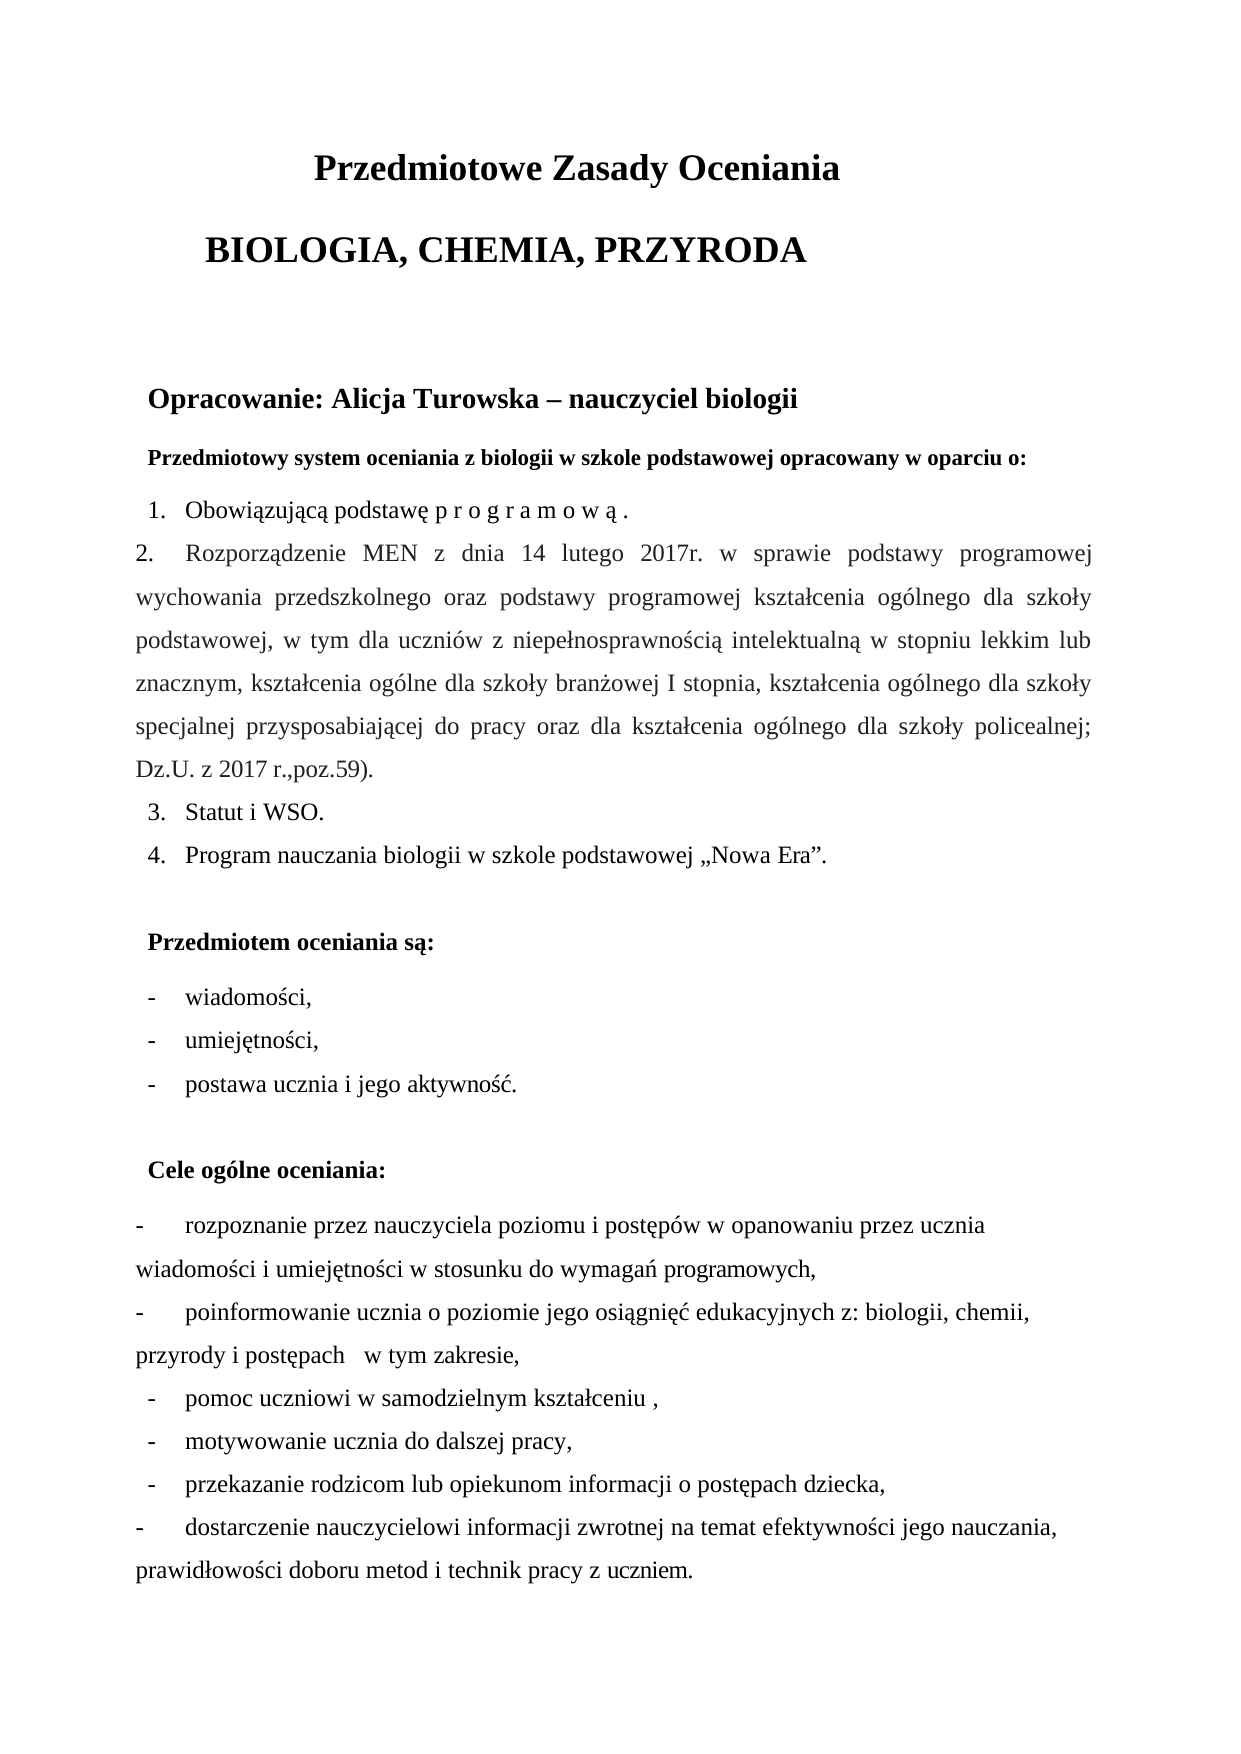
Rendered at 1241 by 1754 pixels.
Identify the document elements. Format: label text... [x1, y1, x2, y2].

list Program nauczania biologii w szkole podstawowej „Nowa Era”. [147, 841, 1105, 869]
text Przedmiotowy system oceniania z biologii w szkole podstawowej opracowany w oparciu o: [147, 444, 1105, 470]
list umiejętności, [147, 1026, 1105, 1054]
text Przedmiotowe Zasady Oceniania [135, 145, 877, 188]
list dostarczenie nauczycielowi informacji zwrotnej na temat efektywności jego nauczania, prawidłowości doboru metod i technik pracy z uczniem. [135, 1512, 1092, 1584]
list motywowanie ucznia do dalszej pracy, [147, 1426, 1105, 1455]
list Rozporządzenie MEN z dnia 14 lutego 2017r. w sprawie podstawy programowej wychowania przedszkolnego oraz podstawy programowej kształcenia ogólnego dla szkoły podstawowej, w tym dla uczniów z niepełnosprawnością intelektualną w stopniu lekkim lub znacznym, kształcenia ogólne dla szkoły branżowej I stopnia, kształcenia ogólnego dla szkoły specjalnej przysposabiającej do pracy oraz dla kształcenia ogólnego dla szkoły policealnej; Dz.U. z 2017 r.,poz.59). [135, 538, 1093, 783]
list postawa ucznia i jego aktywność. [147, 1069, 1105, 1097]
text BIOLOGIA, CHEMIA, PRZYRODA [135, 227, 877, 270]
text Opracowanie: Alicja Turowska – nauczyciel biologii [147, 381, 1105, 414]
list poinformowanie ucznia o poziomie jego osiągnięć edukacyjnych z: biologii, chemii, przyrody i postępach w tym zakresie, [135, 1297, 1092, 1369]
list Obowiązującą podstawę programową. [147, 495, 1105, 524]
list pomoc uczniowi w samodzielnym kształceniu , [147, 1383, 1105, 1412]
subtitle Przedmiotem oceniania są: [147, 927, 1105, 956]
list wiadomości, [147, 982, 1105, 1011]
subtitle Cele ogólne oceniania: [147, 1155, 1105, 1184]
list Statut i WSO. [147, 797, 1105, 826]
list rozpoznanie przez nauczyciela poziomu i postępów w opanowaniu przez ucznia wiadomości i umiejętności w stosunku do wymagań programowych, [135, 1211, 1092, 1282]
list przekazanie rodzicom lub opiekunom informacji o postępach dziecka, [147, 1469, 1105, 1498]
